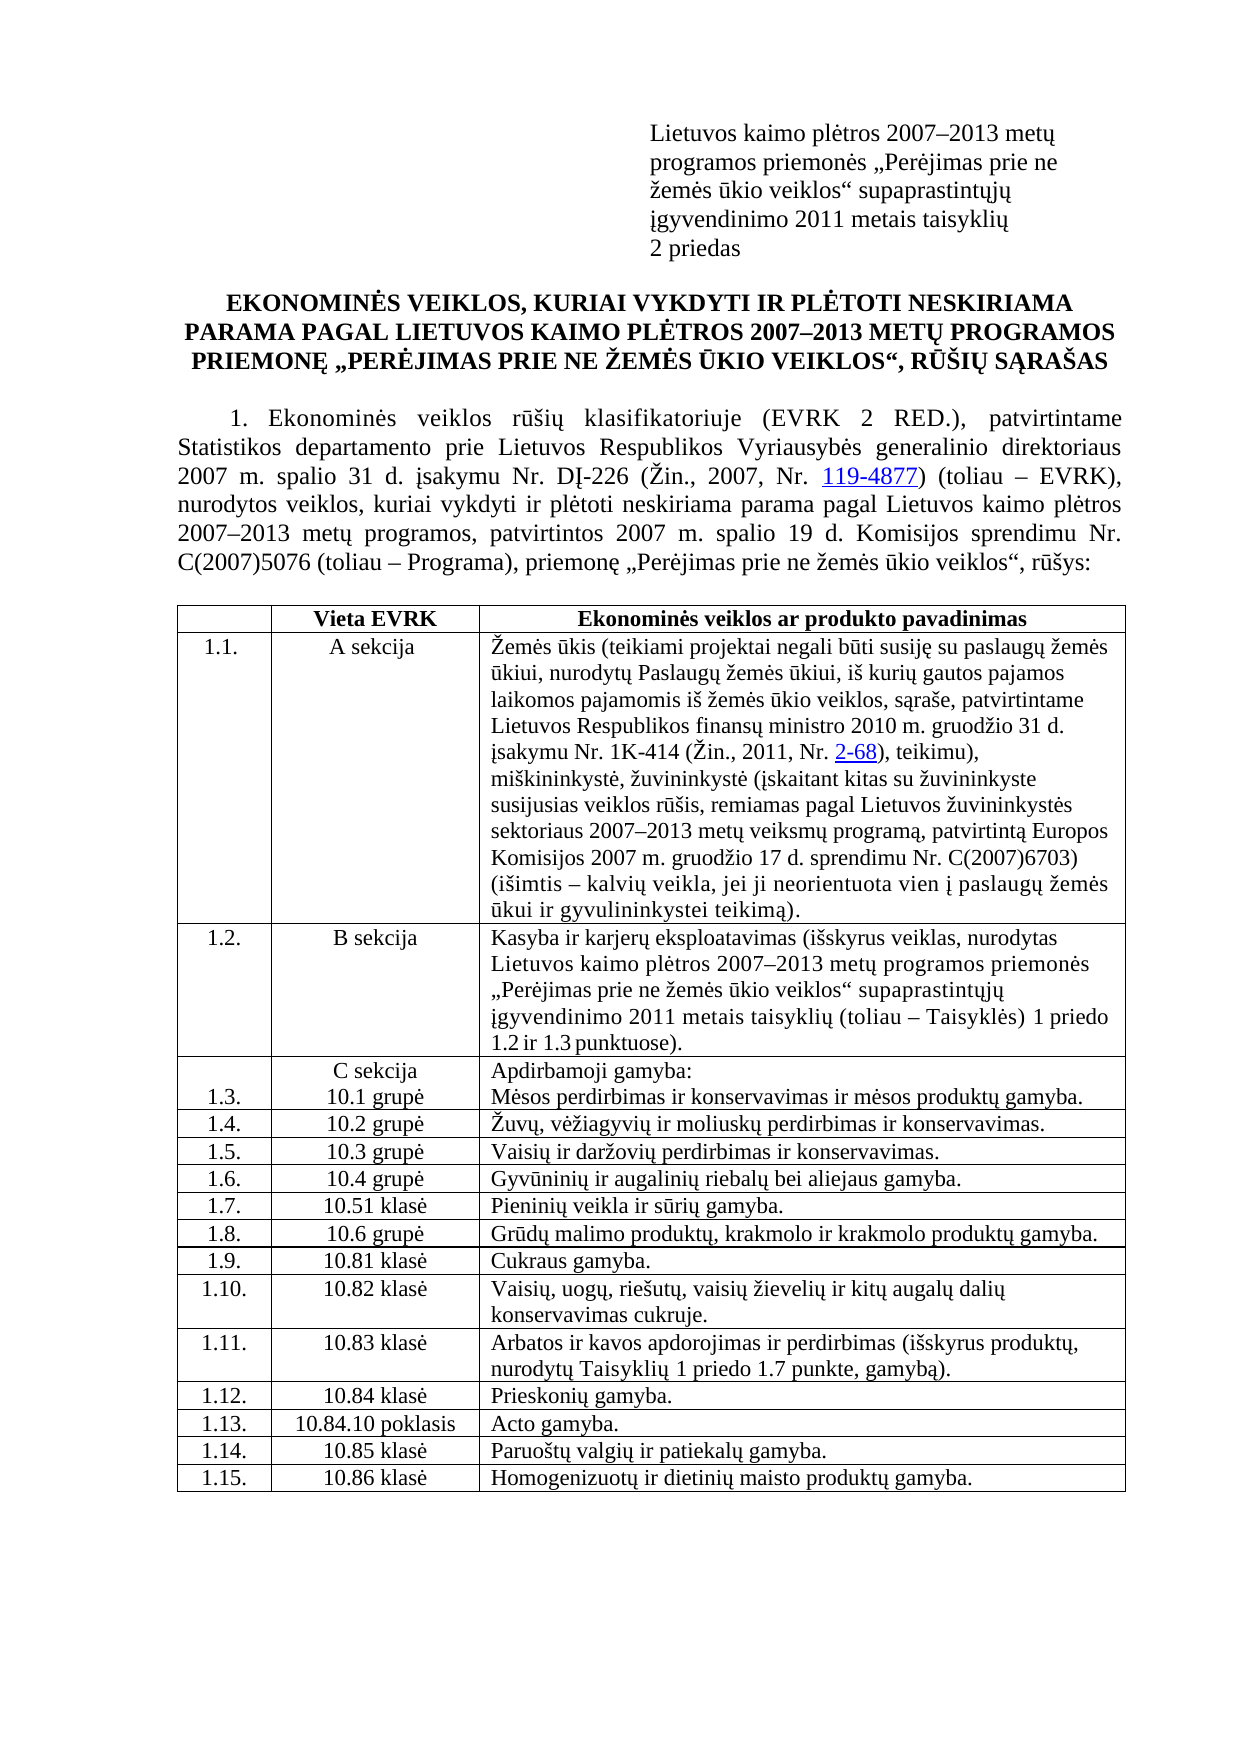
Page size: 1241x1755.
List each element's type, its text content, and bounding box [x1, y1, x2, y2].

table_cell Pieninių veikla ir sūrių gamyba. [480, 1193, 1125, 1219]
table_cell Grūdų malimo produktų, krakmolo ir krakmolo produktų gamyba. [480, 1220, 1125, 1246]
table_cell 1.10. [178, 1275, 271, 1327]
table_cell [178, 1057, 271, 1083]
table_cell 1.1. [178, 633, 271, 923]
table_cell 10.2 grupė [272, 1110, 479, 1137]
table_cell 10.4 grupė [272, 1165, 479, 1192]
table_cell 10.3 grupė [272, 1138, 479, 1164]
table_cell Paruoštų valgių ir patiekalų gamyba. [480, 1437, 1125, 1463]
table_cell Kasyba ir karjerų eksploatavimas (išskyrus veiklas, nurodytas Lietuvos kaimo plėtros 2007–2013 metų programos priemonės „Perėjimas prie ne žemės ūkio veiklos“ supaprastintųjų įgyvendinimo 2011 metais taisyklių (toliau – Taisyklės) 1 priedo 1.2 ir 1.3 punktuose). [480, 924, 1125, 1056]
table_cell Apdirbamoji gamyba: [480, 1057, 1125, 1083]
table_cell Žuvų, vėžiagyvių ir moliuskų perdirbimas ir konservavimas. [480, 1110, 1125, 1137]
table_cell Prieskonių gamyba. [480, 1382, 1125, 1409]
text EkonominĖS veiklOS, kuriAI vykdyTI ir plėtOTI NESKIRIAMA PARAMA pagal lietuvos kaimo plėtros 2007–2013 metų programos priemonę „PERĖJIMAS PRIE NE ŽEMĖS ŪKIO VEIKLOS“, RŪŠIŲ sąrašas [177, 288, 1122, 374]
table_cell C sekcija [272, 1057, 479, 1083]
table_cell Mėsos perdirbimas ir konservavimas ir mėsos produktų gamyba. [480, 1083, 1125, 1109]
table_cell 1.11. [178, 1329, 271, 1381]
table_cell 10.82 klasė [272, 1275, 479, 1327]
table_cell 1.13. [178, 1410, 271, 1436]
table_cell Vaisių, uogų, riešutų, vaisių žievelių ir kitų augalų dalių konservavimas cukruje. [480, 1275, 1125, 1327]
text 1. Ekonominės veiklos rūšių klasifikatoriuje (EVRK 2 RED.), patvirtintame Statistikos departamento prie Lietuvos Respublikos Vyriausybės generalinio direktoriaus 2007 m. spalio 31 d. įsakymu Nr. DĮ-226 (Žin., 2007, Nr. 119-4877) (toliau – EVRK), nurodytos veiklos, kuriai vykdyti ir plėtoti neskiriama parama pagal Lietuvos kaimo plėtros 2007–2013 metų programos, patvirtintos 2007 m. spalio 19 d. Komisijos sprendimu Nr. C(2007)5076 (toliau – Programa), priemonę „Perėjimas prie ne žemės ūkio veiklos“, rūšys: [177, 403, 1122, 576]
table_cell 10.85 klasė [272, 1437, 479, 1463]
table_cell 1.14. [178, 1437, 271, 1463]
table_cell 1.4. [178, 1110, 271, 1137]
table_cell Gyvūninių ir augalinių riebalų bei aliejaus gamyba. [480, 1165, 1125, 1192]
table_cell Vaisių ir daržovių perdirbimas ir konservavimas. [480, 1138, 1125, 1164]
text įgyvendinimo 2011 metais taisyklių [649, 204, 1122, 233]
text programos priemonės „Perėjimas prie ne [649, 147, 1122, 176]
table_cell 1.6. [178, 1165, 271, 1192]
table_cell Homogenizuotų ir dietinių maisto produktų gamyba. [480, 1465, 1125, 1491]
table_cell Arbatos ir kavos apdorojimas ir perdirbimas (išskyrus produktų, nurodytų Taisyklių 1 priedo 1.7 punkte, gamybą). [480, 1329, 1125, 1381]
table_cell 1.7. [178, 1193, 271, 1219]
table_cell 10.84.10 poklasis [272, 1410, 479, 1436]
table_cell B sekcija [272, 924, 479, 1056]
table_cell 1.8. [178, 1220, 271, 1246]
table_cell 10.83 klasė [272, 1329, 479, 1381]
table_cell 1.5. [178, 1138, 271, 1164]
text žemės ūkio veiklos“ supaprastintųjų [649, 176, 1122, 204]
table_cell 10.51 klasė [272, 1193, 479, 1219]
table_cell 1.15. [178, 1465, 271, 1491]
text 2 priedas [649, 233, 1122, 262]
table_cell 10.1 grupė [272, 1083, 479, 1109]
table_cell 1.2. [178, 924, 271, 1056]
table_cell 1.12. [178, 1382, 271, 1409]
table_cell 1.3. [178, 1083, 271, 1109]
table_cell Acto gamyba. [480, 1410, 1125, 1436]
table_cell A sekcija [272, 633, 479, 923]
table_cell 10.84 klasė [272, 1382, 479, 1409]
table_header Vieta EVRK [272, 606, 479, 632]
table_cell Žemės ūkis (teikiami projektai negali būti susiję su paslaugų žemės ūkiui, nurodytų Paslaugų žemės ūkiui, iš kurių gautos pajamos laikomos pajamomis iš žemės ūkio veiklos, sąraše, patvirtintame Lietuvos Respublikos finansų ministro 2010 m. gruodžio 31 d. įsakymu Nr. 1K-414 (Žin., 2011, Nr. 2-68), teikimu), miškininkystė, žuvininkystė (įskaitant kitas su žuvininkyste susijusias veiklos rūšis, remiamas pagal Lietuvos žuvininkystės sektoriaus 2007–2013 metų veiksmų programą, patvirtintą Europos Komisijos 2007 m. gruodžio 17 d. sprendimu Nr. C(2007)6703) (išimtis – kalvių veikla, jei ji neorientuota vien į paslaugų žemės ūkui ir gyvulininkystei teikimą). [480, 633, 1125, 923]
table_cell 10.81 klasė [272, 1248, 479, 1274]
table_header Ekonominės veiklos ar produkto pavadinimas [480, 606, 1125, 632]
text Lietuvos kaimo plėtros 2007–2013 metų [649, 118, 1122, 147]
table_cell 1.9. [178, 1248, 271, 1274]
table_cell 10.86 klasė [272, 1465, 479, 1491]
table_cell 10.6 grupė [272, 1220, 479, 1246]
table_header [178, 606, 271, 632]
table_cell Cukraus gamyba. [480, 1248, 1125, 1274]
